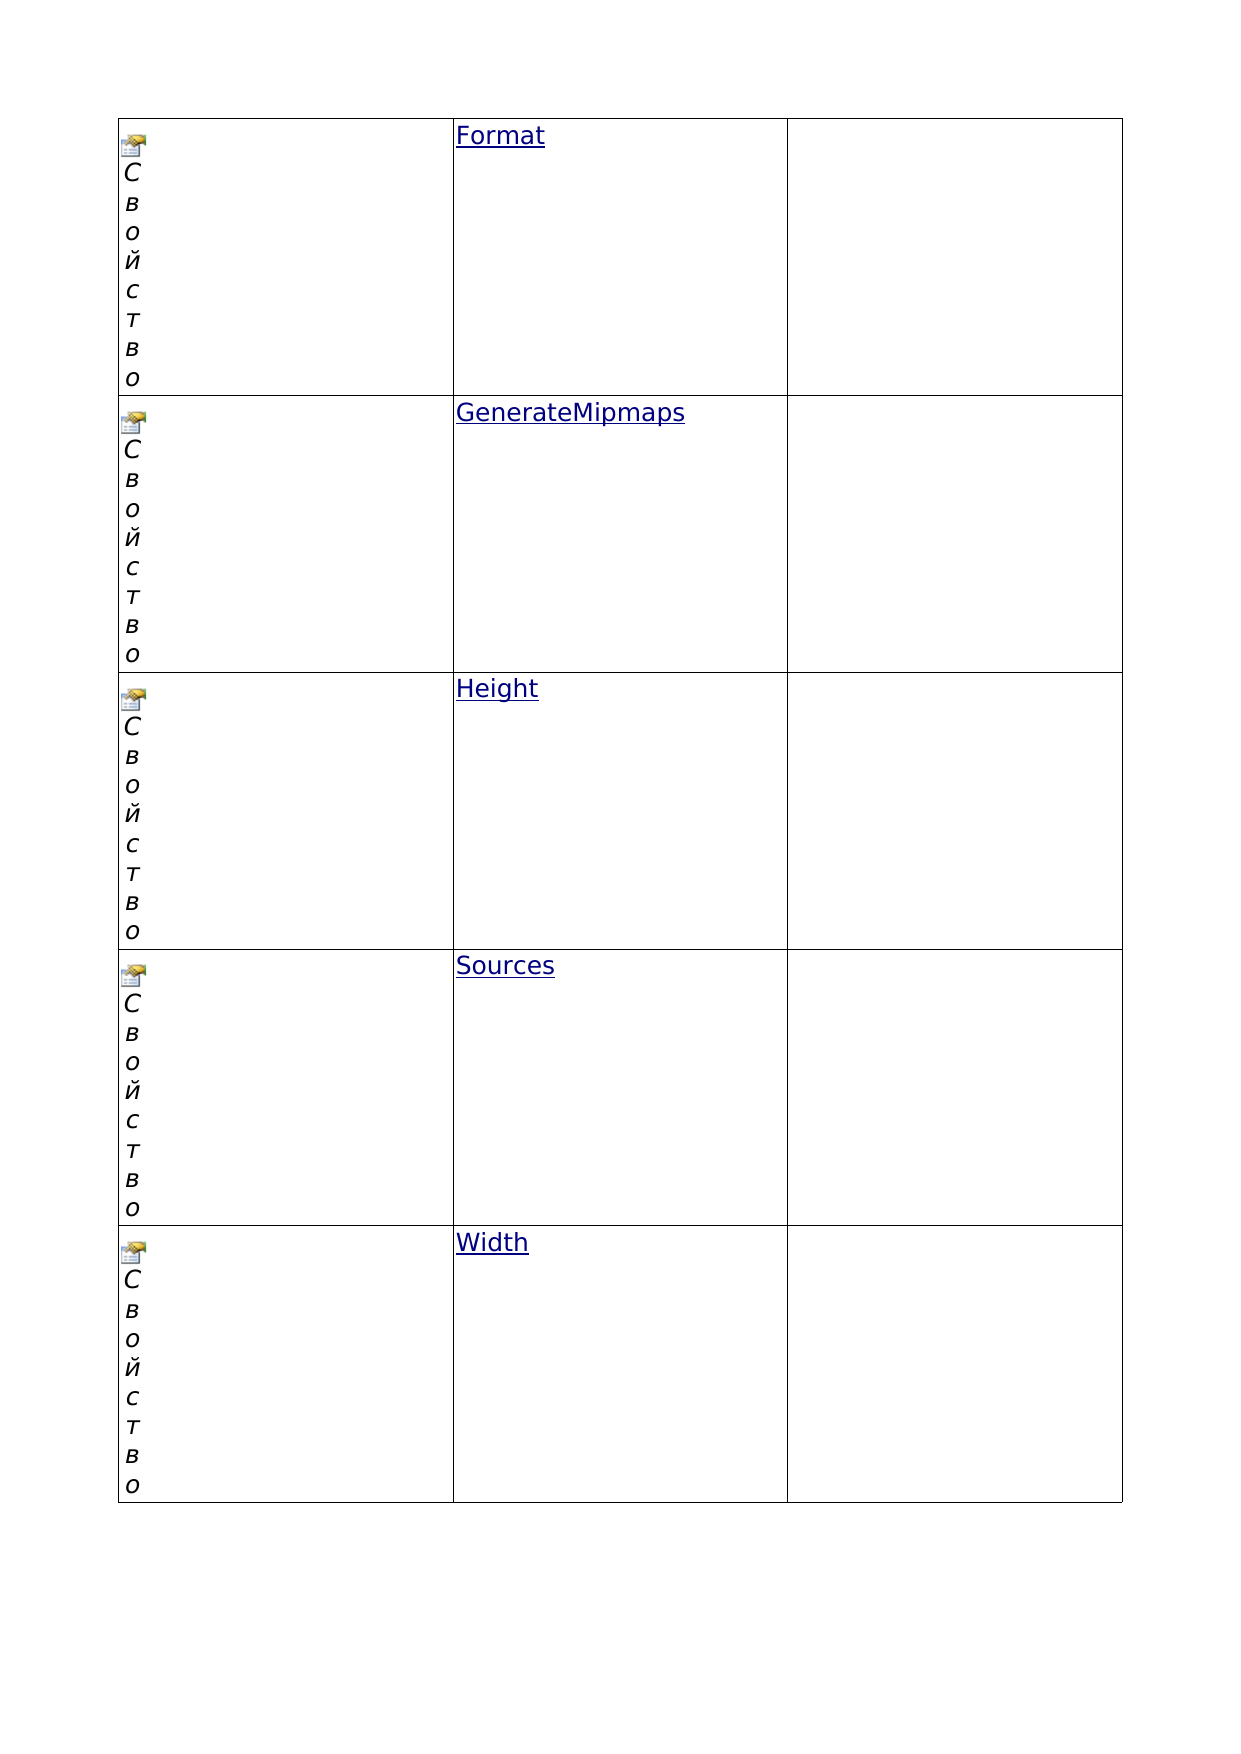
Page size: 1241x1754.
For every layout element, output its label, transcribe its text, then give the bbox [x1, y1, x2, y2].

table_cell GenerateMipmaps [454, 396, 787, 672]
table_cell Format [454, 119, 787, 395]
picture [121, 687, 147, 713]
table_cell Width [454, 1226, 787, 1502]
table_cell [788, 119, 1122, 395]
table_cell [788, 673, 1122, 948]
table_cell [119, 1226, 453, 1502]
table_cell [119, 673, 453, 948]
picture [121, 410, 147, 436]
table_cell Height [454, 673, 787, 948]
table_cell [119, 396, 453, 672]
table_cell Sources [454, 950, 787, 1225]
picture [121, 1240, 147, 1266]
table_cell [788, 396, 1122, 672]
picture [121, 963, 147, 989]
picture [121, 133, 147, 159]
table_cell [788, 950, 1122, 1225]
table_cell [119, 950, 453, 1225]
table_cell [788, 1226, 1122, 1502]
table_cell [119, 119, 453, 395]
